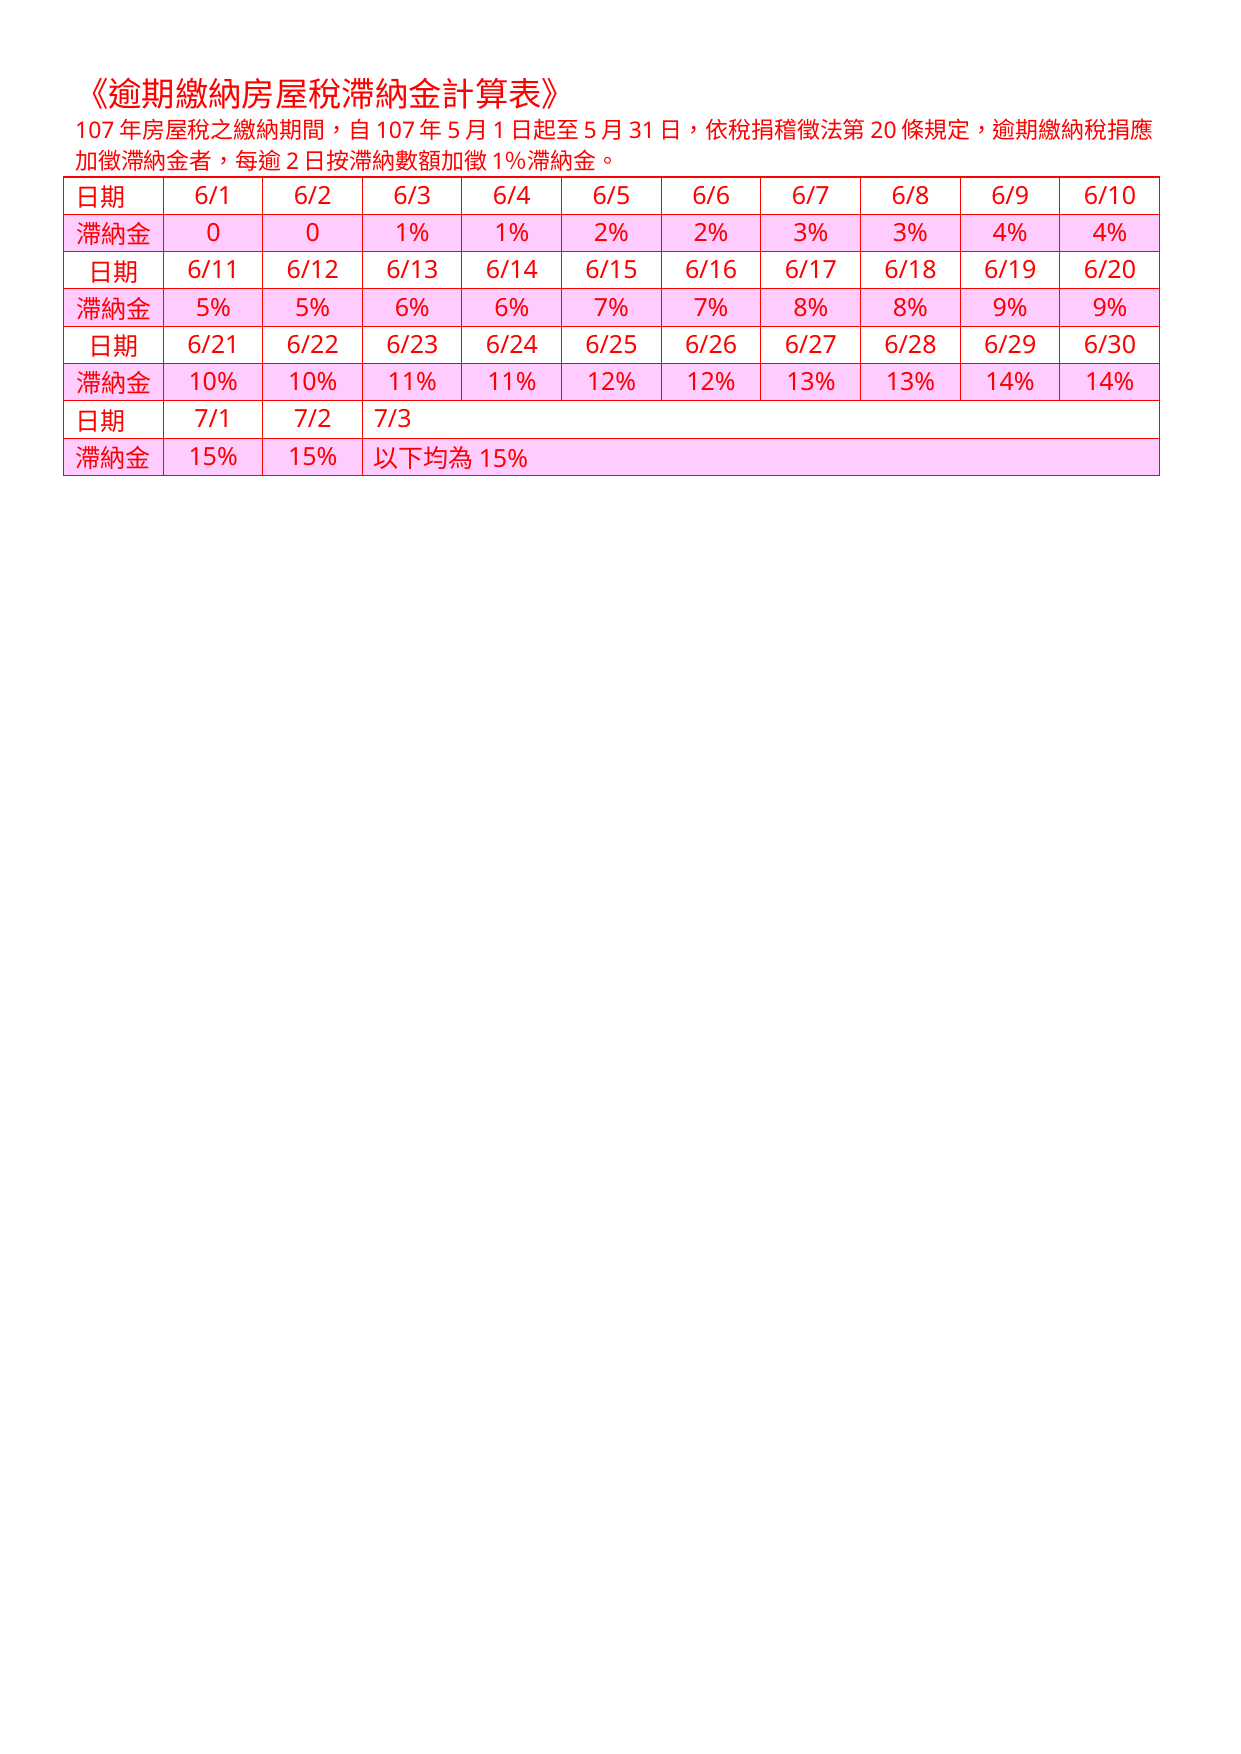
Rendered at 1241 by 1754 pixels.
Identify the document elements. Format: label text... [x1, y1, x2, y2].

table_cell 12% [662, 364, 760, 400]
table_cell 2% [562, 215, 661, 251]
table_header 6/1 [164, 178, 262, 214]
table_cell 0 [263, 215, 362, 251]
table_cell 6/15 [562, 252, 661, 288]
table_cell 6/20 [1060, 252, 1159, 288]
table_header 6/7 [761, 178, 860, 214]
table_header 日期 [64, 178, 163, 214]
table_cell 6% [462, 289, 561, 326]
table_cell 4% [1060, 215, 1159, 251]
table_cell 6/30 [1060, 327, 1159, 363]
table_cell 日期 [64, 401, 163, 437]
table_cell 3% [861, 215, 960, 251]
table_cell 7/1 [164, 401, 262, 437]
table_cell 日期 [64, 327, 163, 363]
table_header 6/5 [562, 178, 661, 214]
table_cell 10% [164, 364, 262, 400]
table_cell 6/26 [662, 327, 760, 363]
table_cell 13% [761, 364, 860, 400]
table_cell 6/18 [861, 252, 960, 288]
table_cell 5% [164, 289, 262, 326]
table_cell 6/25 [562, 327, 661, 363]
table_cell 2% [662, 215, 760, 251]
table_cell 滯納金 [64, 364, 163, 400]
table_cell 3% [761, 215, 860, 251]
table_header 6/8 [861, 178, 960, 214]
table_cell 15% [263, 439, 362, 475]
table_cell 9% [961, 289, 1059, 326]
table_header 6/2 [263, 178, 362, 214]
table_cell 4% [961, 215, 1059, 251]
table_cell 14% [961, 364, 1059, 400]
table_cell 12% [562, 364, 661, 400]
table_cell 15% [164, 439, 262, 475]
table_header 6/4 [462, 178, 561, 214]
table_cell 6/12 [263, 252, 362, 288]
table_cell 11% [462, 364, 561, 400]
table_header 6/6 [662, 178, 760, 214]
table_cell 10% [263, 364, 362, 400]
table_cell 6/17 [761, 252, 860, 288]
table_cell 9% [1060, 289, 1159, 326]
table_cell 7/2 [263, 401, 362, 437]
list 107年房屋稅之繳納期間，自107年5月1日起至5月31日，依稅捐稽徵法第20條規定，逾期繳納稅捐應加徵滯納金者，每逾2日按滯納數額加徵1％滯納金。 [75, 114, 1165, 176]
table_header 6/9 [961, 178, 1059, 214]
table_cell 7% [662, 289, 760, 326]
table_cell 6/22 [263, 327, 362, 363]
table_cell 6/23 [363, 327, 461, 363]
table_cell 以下均為15% [363, 439, 1159, 475]
table_cell 0 [164, 215, 262, 251]
table_cell 5% [263, 289, 362, 326]
table_cell 6/11 [164, 252, 262, 288]
table_cell 14% [1060, 364, 1159, 400]
table_cell 6/14 [462, 252, 561, 288]
table_cell 滯納金 [64, 289, 163, 326]
table_cell 6/28 [861, 327, 960, 363]
table_cell 6/16 [662, 252, 760, 288]
table_cell 8% [861, 289, 960, 326]
table_cell 7% [562, 289, 661, 326]
table_cell 6/27 [761, 327, 860, 363]
list 《逾期繳納房屋稅滯納金計算表》 [75, 75, 1165, 114]
table_cell 7/3 [363, 401, 1159, 437]
table_cell 6/24 [462, 327, 561, 363]
table_header 6/10 [1060, 178, 1159, 214]
table_cell 6/13 [363, 252, 461, 288]
table_cell 13% [861, 364, 960, 400]
table_cell 6/21 [164, 327, 262, 363]
table_cell 日期 [64, 252, 163, 288]
table_cell 6% [363, 289, 461, 326]
table_cell 6/19 [961, 252, 1059, 288]
table_cell 11% [363, 364, 461, 400]
table_cell 6/29 [961, 327, 1059, 363]
table_header 6/3 [363, 178, 461, 214]
table_cell 8% [761, 289, 860, 326]
table_cell 滯納金 [64, 439, 163, 475]
table_cell 1% [462, 215, 561, 251]
table_cell 1% [363, 215, 461, 251]
table_cell 滯納金 [64, 215, 163, 251]
